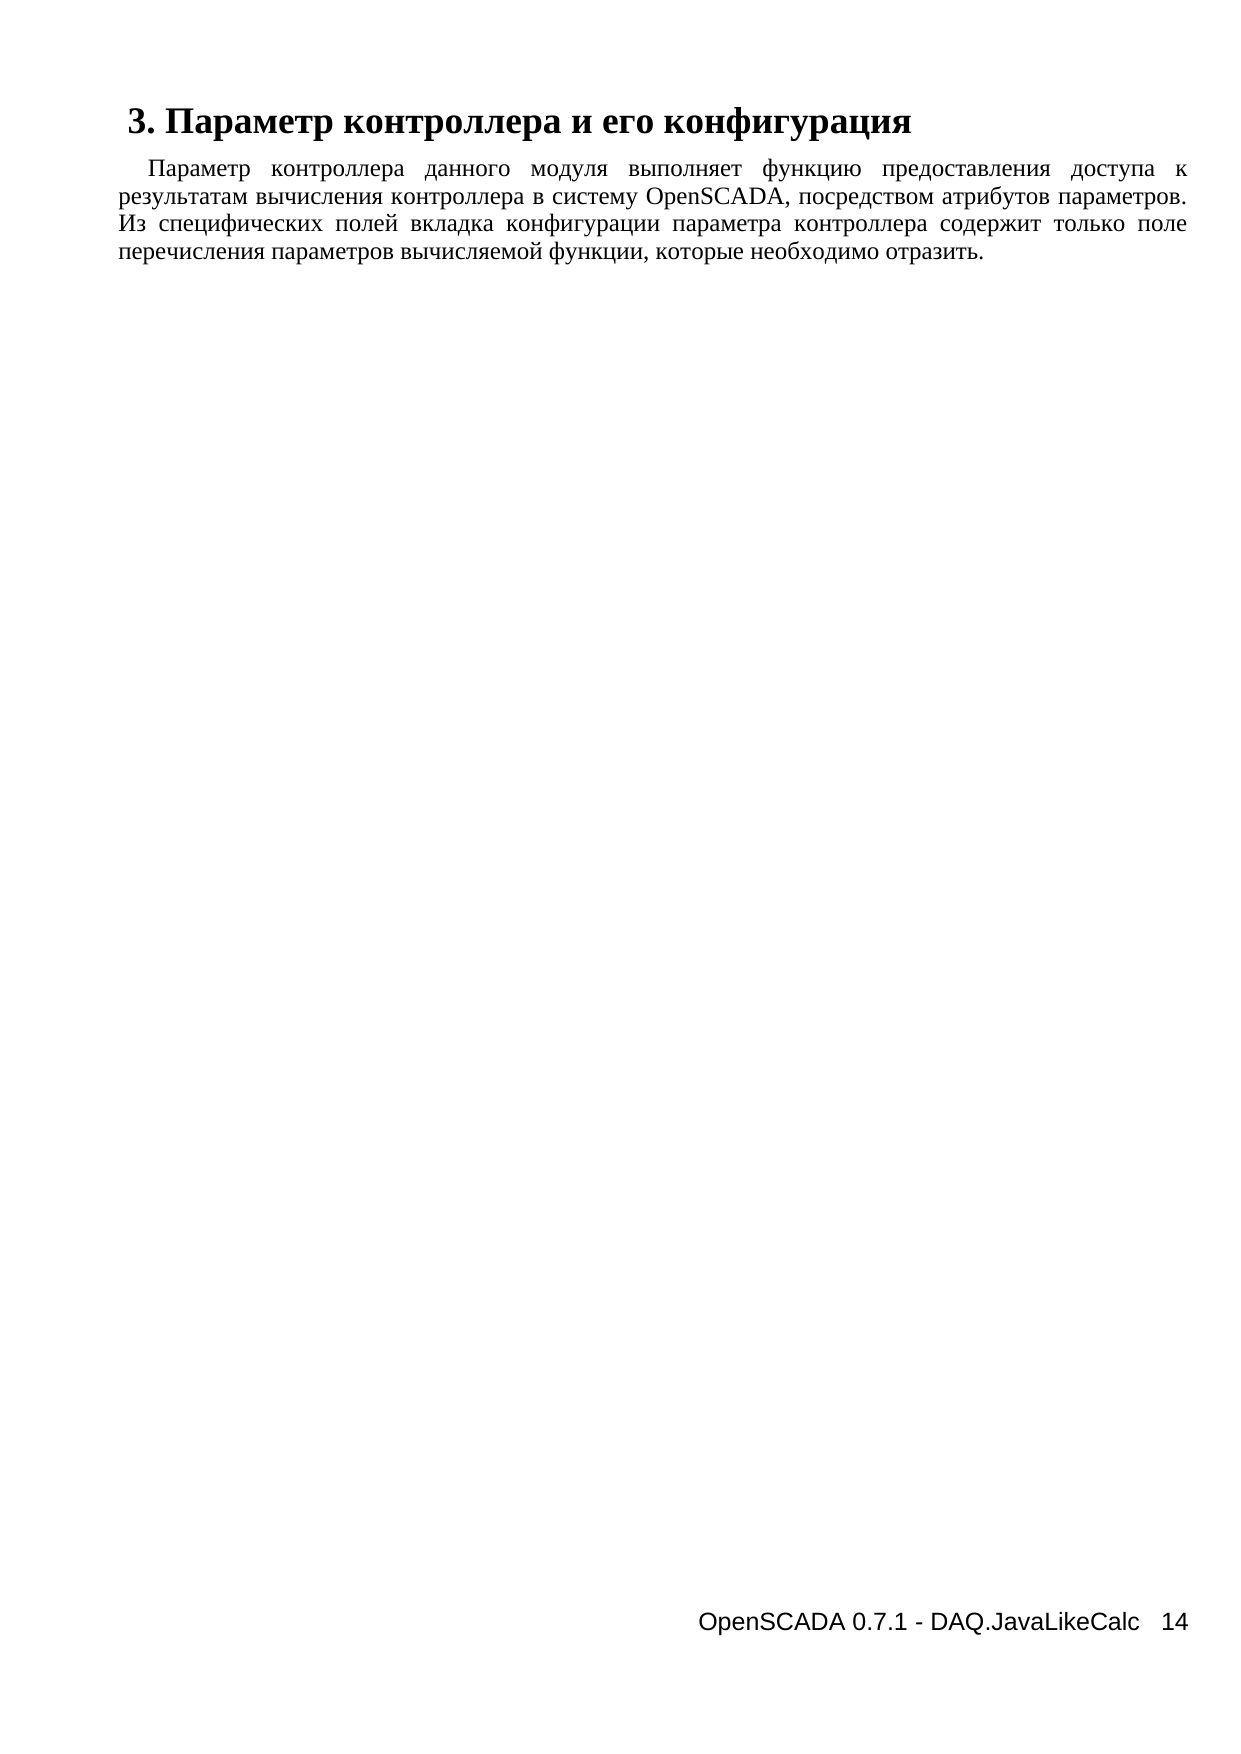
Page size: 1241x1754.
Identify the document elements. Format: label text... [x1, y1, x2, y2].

subtitle 3. Параметр контроллера и его конфигурация [118, 100, 1188, 142]
text Параметр контроллера данного модуля выполняет функцию предоставления доступа к результатам вычисления контроллера в систему OpenSCADA, посредством атрибутов параметров. Из специфических полей вкладка конфигурации параметра контроллера содержит только поле перечисления параметров вычисляемой функции, которые необходимо отразить. [118, 154, 1188, 265]
